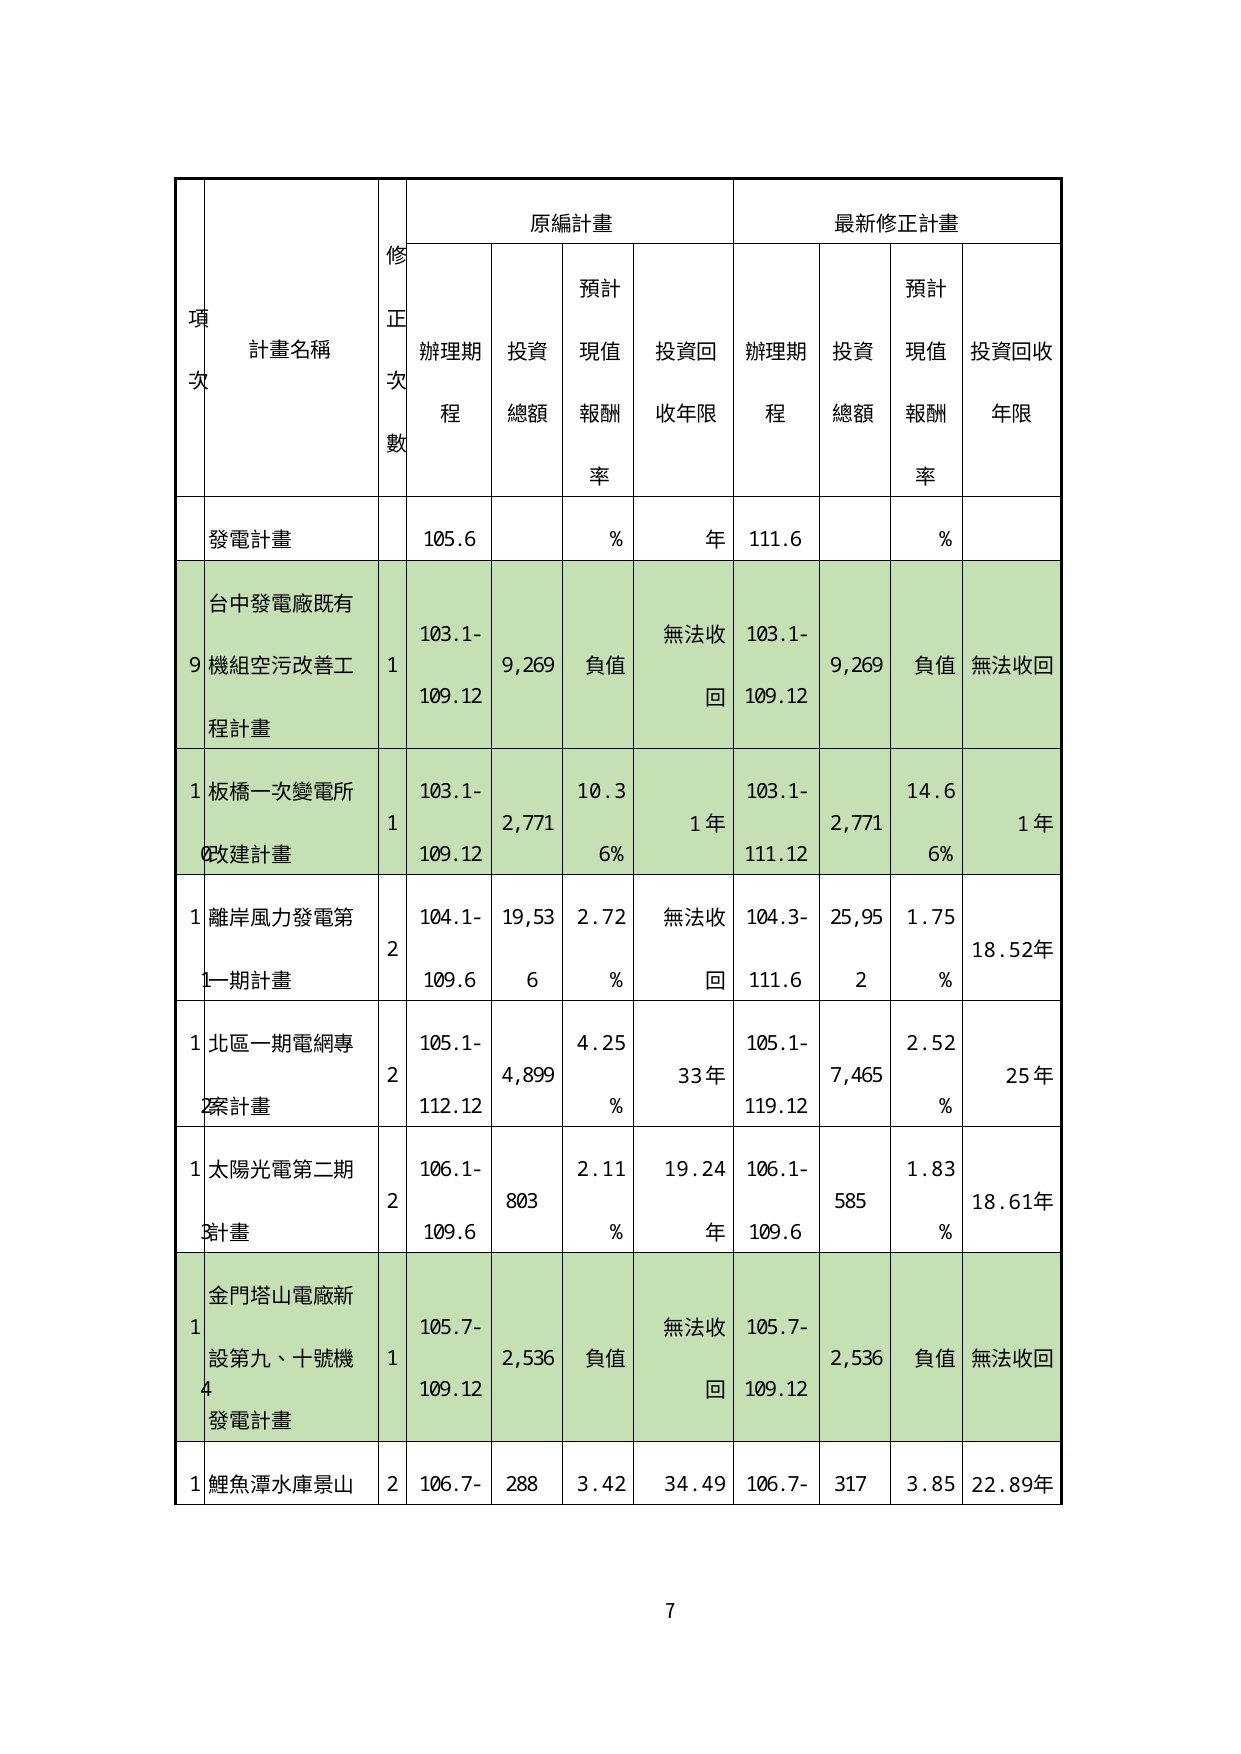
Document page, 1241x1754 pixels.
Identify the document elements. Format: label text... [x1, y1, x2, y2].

table_cell 25,952 [820, 875, 890, 1000]
table_cell 負值 [891, 1253, 962, 1441]
table_cell 1 [379, 561, 406, 748]
table_cell [820, 497, 890, 559]
table_cell 4,899 [492, 1001, 562, 1126]
table_cell 9,269 [492, 561, 562, 748]
table_cell 2 [379, 1127, 406, 1252]
table_cell 2,771 [492, 749, 562, 874]
table_cell 投資總額 [492, 244, 562, 496]
table_cell 2 [379, 875, 406, 1000]
table_cell [379, 497, 406, 559]
table_cell 3.42 [563, 1442, 633, 1504]
table_cell 發電計畫 [205, 497, 378, 559]
table_cell 106.1-109.6 [407, 1127, 491, 1252]
table_cell 34.49 [634, 1442, 733, 1504]
table_cell 105.7-109.12 [407, 1253, 491, 1441]
table_cell 25年 [963, 1001, 1060, 1126]
table_cell 106.1-109.6 [734, 1127, 819, 1252]
table_cell 2.72% [563, 875, 633, 1000]
table_cell 13 [177, 1127, 204, 1252]
table_cell 105.1-112.12 [407, 1001, 491, 1126]
table_cell 10 [177, 749, 204, 874]
table_cell 288 [492, 1442, 562, 1504]
table_header 修正次數 [379, 180, 406, 496]
table_cell 2.11% [563, 1127, 633, 1252]
table_cell % [563, 497, 633, 559]
table_cell 104.1-109.6 [407, 875, 491, 1000]
table_cell 106.7- [407, 1442, 491, 1504]
table_cell 9 [177, 561, 204, 748]
table_header 計畫名稱 [205, 180, 378, 496]
table_cell 9,269 [820, 561, 890, 748]
table_cell [492, 497, 562, 559]
table_cell 投資總額 [820, 244, 890, 496]
table_cell 103.1-109.12 [407, 561, 491, 748]
table_cell 投資回收年限 [963, 244, 1060, 496]
table_cell 19.24年 [634, 1127, 733, 1252]
table_cell 負值 [563, 1253, 633, 1441]
table_cell 105.7-109.12 [734, 1253, 819, 1441]
table_cell 103.1-111.12 [734, 749, 819, 874]
table_cell 無法收回 [634, 1253, 733, 1441]
table_cell 11 [177, 875, 204, 1000]
table_cell 585 [820, 1127, 890, 1252]
table_cell 103.1-109.12 [734, 561, 819, 748]
table_cell [963, 497, 1060, 559]
table_cell 18.52年 [963, 875, 1060, 1000]
table_cell 317 [820, 1442, 890, 1504]
table_cell 年 [634, 497, 733, 559]
table_cell 北區一期電網專案計畫 [205, 1001, 378, 1126]
table_cell [177, 497, 204, 559]
table_cell 105.6 [407, 497, 491, 559]
table_header 最新修正計畫 [734, 180, 1060, 243]
table_cell 111.6 [734, 497, 819, 559]
table_cell 無法收回 [634, 561, 733, 748]
table_cell 辦理期程 [734, 244, 819, 496]
table_cell 1 [379, 749, 406, 874]
table_cell 22.89年 [963, 1442, 1060, 1504]
table_cell 803 [492, 1127, 562, 1252]
table_cell 無法收回 [963, 1253, 1060, 1441]
table_cell 2,771 [820, 749, 890, 874]
table_cell 太陽光電第二期計畫 [205, 1127, 378, 1252]
table_cell % [891, 497, 962, 559]
table_cell 負值 [891, 561, 962, 748]
table_cell 106.7- [734, 1442, 819, 1504]
table_header 原編計畫 [407, 180, 733, 243]
table_cell 無法收回 [963, 561, 1060, 748]
table_cell 辦理期程 [407, 244, 491, 496]
table_cell 10.36% [563, 749, 633, 874]
table_cell 投資回收年限 [634, 244, 733, 496]
table_cell 鯉魚潭水庫景山水力發電計畫 [205, 1442, 378, 1504]
table_cell 2,536 [820, 1253, 890, 1441]
table_cell 12 [177, 1001, 204, 1126]
table_cell 板橋一次變電所改建計畫 [205, 749, 378, 874]
table_cell 2,536 [492, 1253, 562, 1441]
table_cell 2 [379, 1442, 406, 1504]
table_cell 預計現值報酬率 [563, 244, 633, 496]
table_cell 無法收回 [634, 875, 733, 1000]
table_cell 1 [379, 1253, 406, 1441]
table_cell 104.3-111.6 [734, 875, 819, 1000]
table_cell 105.1-119.12 [734, 1001, 819, 1126]
table_cell 1年 [963, 749, 1060, 874]
table_cell 2 [379, 1001, 406, 1126]
table_header 項次 [177, 180, 204, 496]
table_cell 14.66% [891, 749, 962, 874]
table_cell 103.1-109.12 [407, 749, 491, 874]
table_cell 預計現值報酬率 [891, 244, 962, 496]
table_cell 3.85 [891, 1442, 962, 1504]
table_cell 15 [177, 1442, 204, 1504]
table_cell 33年 [634, 1001, 733, 1126]
table_cell 1年 [634, 749, 733, 874]
table_cell 4.25% [563, 1001, 633, 1126]
table_cell 負值 [563, 561, 633, 748]
table_cell 7,465 [820, 1001, 890, 1126]
table_cell 離岸風力發電第一期計畫 [205, 875, 378, 1000]
table_cell 1.83% [891, 1127, 962, 1252]
table_cell 18.61年 [963, 1127, 1060, 1252]
table_cell 2.52% [891, 1001, 962, 1126]
table_cell 19,536 [492, 875, 562, 1000]
table_cell 金門塔山電廠新設第九、十號機發電計畫 [205, 1253, 378, 1441]
table_cell 14 [177, 1253, 204, 1441]
table_cell 台中發電廠既有機組空污改善工程計畫 [205, 561, 378, 748]
table_cell 1.75% [891, 875, 962, 1000]
